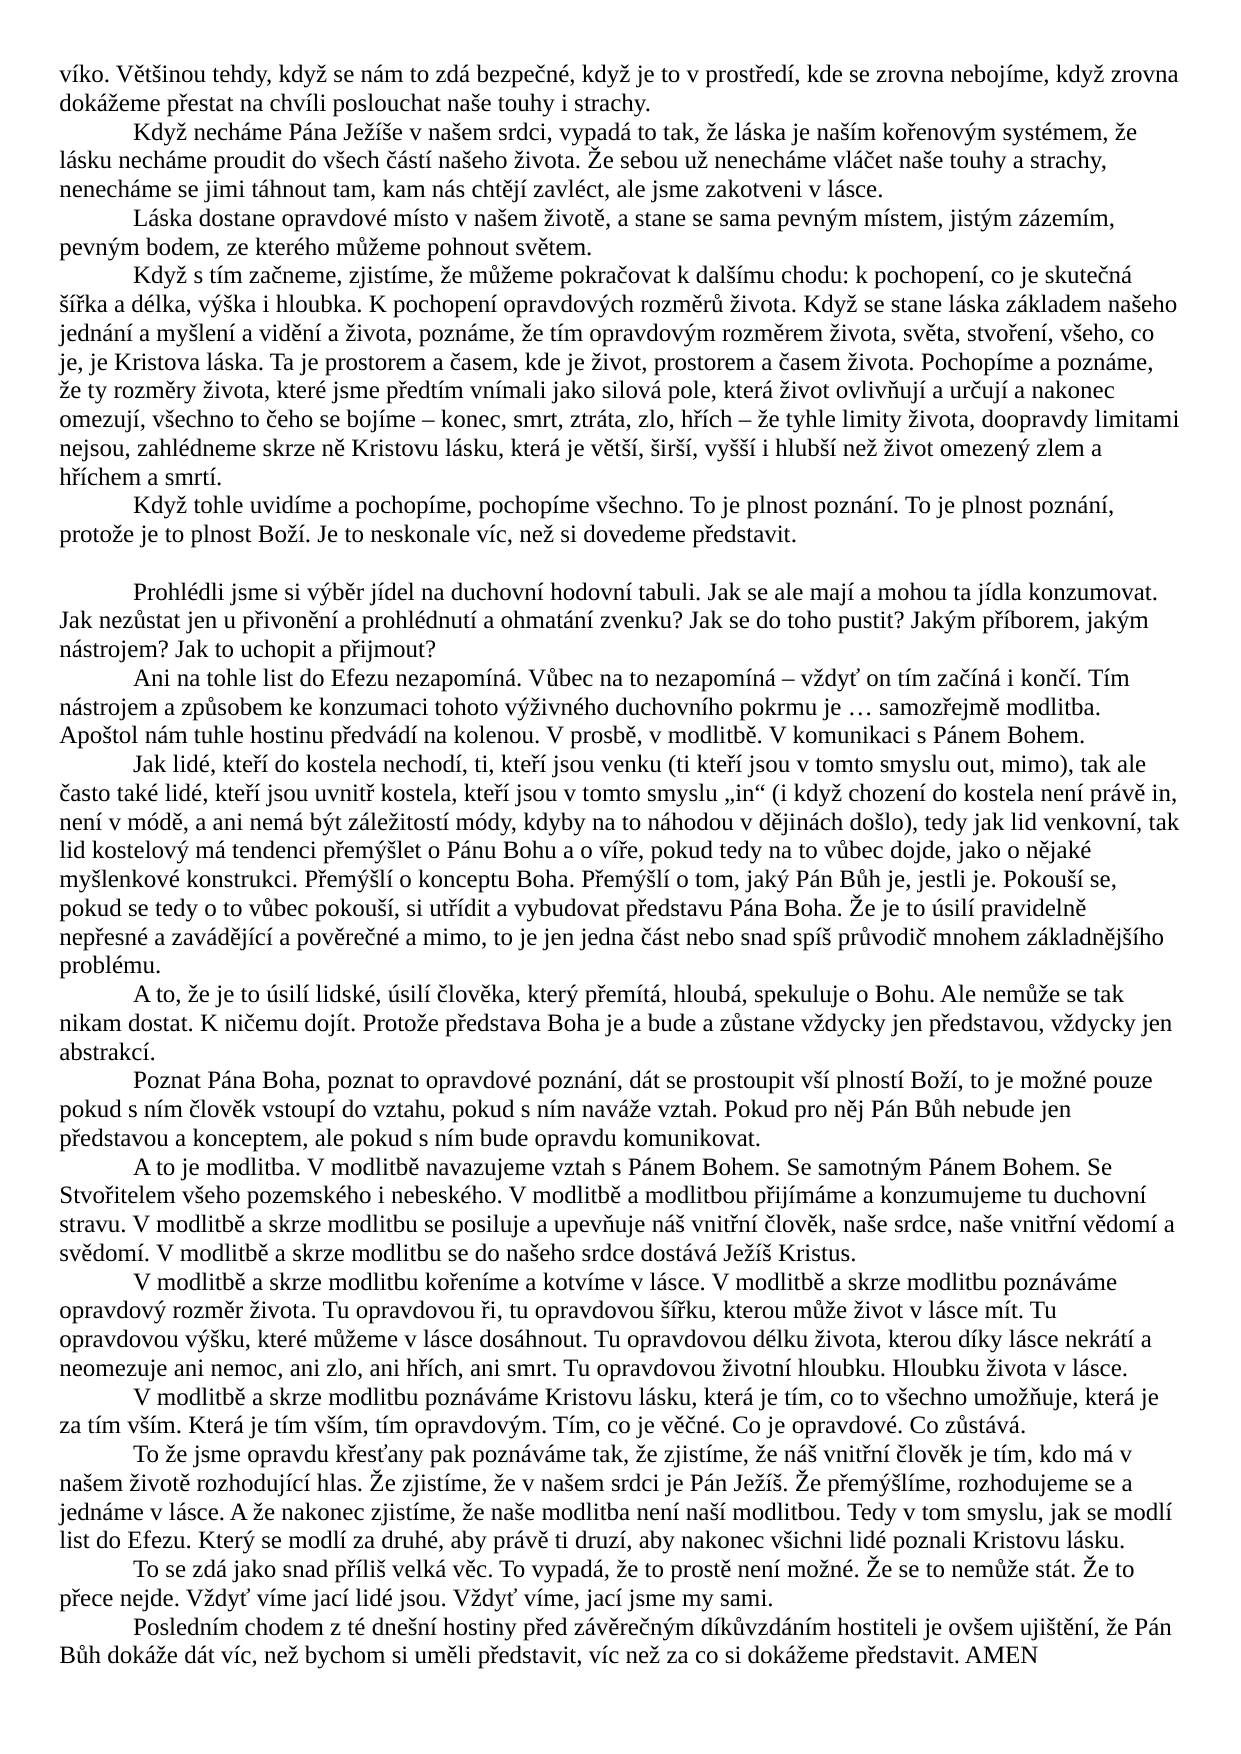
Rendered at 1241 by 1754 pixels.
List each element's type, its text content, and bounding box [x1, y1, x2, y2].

text Když s tím začneme, zjistíme, že můžeme pokračovat k dalšímu chodu: k pochopení, co je skutečná šířka a délka, výška i hloubka. K pochopení opravdových rozměrů života. Když se stane láska základem našeho jednání a myšlení a vidění a života, poznáme, že tím opravdovým rozměrem života, světa, stvoření, všeho, co je, je Kristova láska. Ta je prostorem a časem, kde je život, prostorem a časem života. Pochopíme a poznáme, že ty rozměry života, které jsme předtím vnímali jako silová pole, která život ovlivňují a určují a nakonec omezují, všechno to čeho se bojíme – konec, smrt, ztráta, zlo, hřích – že tyhle limity života, doopravdy limitami nejsou, zahlédneme skrze ně Kristovu lásku, která je větší, širší, vyšší i hlubší než život omezený zlem a hříchem a smrtí. [59, 260, 1181, 490]
text Poznat Pána Boha, poznat to opravdové poznání, dát se prostoupit vší plností Boží, to je možné pouze pokud s ním člověk vstoupí do vztahu, pokud s ním naváže vztah. Pokud pro něj Pán Bůh nebude jen představou a konceptem, ale pokud s ním bude opravdu komunikovat. [59, 1065, 1181, 1152]
text A to je modlitba. V modlitbě navazujeme vztah s Pánem Bohem. Se samotným Pánem Bohem. Se Stvořitelem všeho pozemského i nebeského. V modlitbě a modlitbou přijímáme a konzumujeme tu duchovní stravu. V modlitbě a skrze modlitbu se posiluje a upevňuje náš vnitřní člověk, naše srdce, naše vnitřní vědomí a svědomí. V modlitbě a skrze modlitbu se do našeho srdce dostává Ježíš Kristus. [59, 1152, 1181, 1267]
text Když tohle uvidíme a pochopíme, pochopíme všechno. To je plnost poznání. To je plnost poznání, protože je to plnost Boží. Je to neskonale víc, než si dovedeme představit. [59, 490, 1181, 548]
text Ani na tohle list do Efezu nezapomíná. Vůbec na to nezapomíná – vždyť on tím začíná i končí. Tím nástrojem a způsobem ke konzumaci tohoto výživného duchovního pokrmu je … samozřejmě modlitba. Apoštol nám tuhle hostinu předvádí na kolenou. V prosbě, v modlitbě. V komunikaci s Pánem Bohem. [59, 663, 1181, 749]
text V modlitbě a skrze modlitbu kořeníme a kotvíme v lásce. V modlitbě a skrze modlitbu poznáváme opravdový rozměr života. Tu opravdovou ři, tu opravdovou šířku, kterou může život v lásce mít. Tu opravdovou výšku, které můžeme v lásce dosáhnout. Tu opravdovou délku života, kterou díky lásce nekrátí a neomezuje ani nemoc, ani zlo, ani hřích, ani smrt. Tu opravdovou životní hloubku. Hloubku života v lásce. [59, 1267, 1181, 1382]
text Posledním chodem z té dnešní hostiny před závěrečným díkůvzdáním hostiteli je ovšem ujištění, že Pán Bůh dokáže dát víc, než bychom si uměli představit, víc než za co si dokážeme představit. AMEN [59, 1612, 1181, 1669]
text Jak lidé, kteří do kostela nechodí, ti, kteří jsou venku (ti kteří jsou v tomto smyslu out, mimo), tak ale často také lidé, kteří jsou uvnitř kostela, kteří jsou v tomto smyslu „in“ (i když chození do kostela není právě in, není v módě, a ani nemá být záležitostí módy, kdyby na to náhodou v dějinách došlo), tedy jak lid venkovní, tak lid kostelový má tendenci přemýšlet o Pánu Bohu a o víře, pokud tedy na to vůbec dojde, jako o nějaké myšlenkové konstrukci. Přemýšlí o konceptu Boha. Přemýšlí o tom, jaký Pán Bůh je, jestli je. Pokouší se, pokud se tedy o to vůbec pokouší, si utřídit a vybudovat představu Pána Boha. Že je to úsilí pravidelně nepřesné a zavádějící a pověrečné a mimo, to je jen jedna část nebo snad spíš průvodič mnohem základnějšího problému. [59, 749, 1181, 979]
text Láska dostane opravdové místo v našem životě, a stane se sama pevným místem, jistým zázemím, pevným bodem, ze kterého můžeme pohnout světem. [59, 203, 1181, 260]
text Prohlédli jsme si výběr jídel na duchovní hodovní tabuli. Jak se ale mají a mohou ta jídla konzumovat. Jak nezůstat jen u přivonění a prohlédnutí a ohmatání zvenku? Jak se do toho pustit? Jakým příborem, jakým nástrojem? Jak to uchopit a přijmout? [59, 577, 1181, 663]
text To že jsme opravdu křesťany pak poznáváme tak, že zjistíme, že náš vnitřní člověk je tím, kdo má v našem životě rozhodující hlas. Že zjistíme, že v našem srdci je Pán Ježíš. Že přemýšlíme, rozhodujeme se a jednáme v lásce. A že nakonec zjistíme, že naše modlitba není naší modlitbou. Tedy v tom smyslu, jak se modlí list do Efezu. Který se modlí za druhé, aby právě ti druzí, aby nakonec všichni lidé poznali Kristovu lásku. [59, 1439, 1181, 1554]
text To se zdá jako snad příliš velká věc. To vypadá, že to prostě není možné. Že se to nemůže stát. Že to přece nejde. Vždyť víme jací lidé jsou. Vždyť víme, jací jsme my sami. [59, 1554, 1181, 1612]
text Když necháme Pána Ježíše v našem srdci, vypadá to tak, že láska je naším kořenovým systémem, že lásku necháme proudit do všech částí našeho života. Že sebou už nenecháme vláčet naše touhy a strachy, nenecháme se jimi táhnout tam, kam nás chtějí zavléct, ale jsme zakotveni v lásce. [59, 117, 1181, 203]
text V modlitbě a skrze modlitbu poznáváme Kristovu lásku, která je tím, co to všechno umožňuje, která je za tím vším. Která je tím vším, tím opravdovým. Tím, co je věčné. Co je opravdové. Co zůstává. [59, 1382, 1181, 1439]
text A to, že je to úsilí lidské, úsilí člověka, který přemítá, hloubá, spekuluje o Bohu. Ale nemůže se tak nikam dostat. K ničemu dojít. Protože představa Boha je a bude a zůstane vždycky jen představou, vždycky jen abstrakcí. [59, 979, 1181, 1065]
text víko. Většinou tehdy, když se nám to zdá bezpečné, když je to v prostředí, kde se zrovna nebojíme, když zrovna dokážeme přestat na chvíli poslouchat naše touhy i strachy. [59, 59, 1181, 117]
